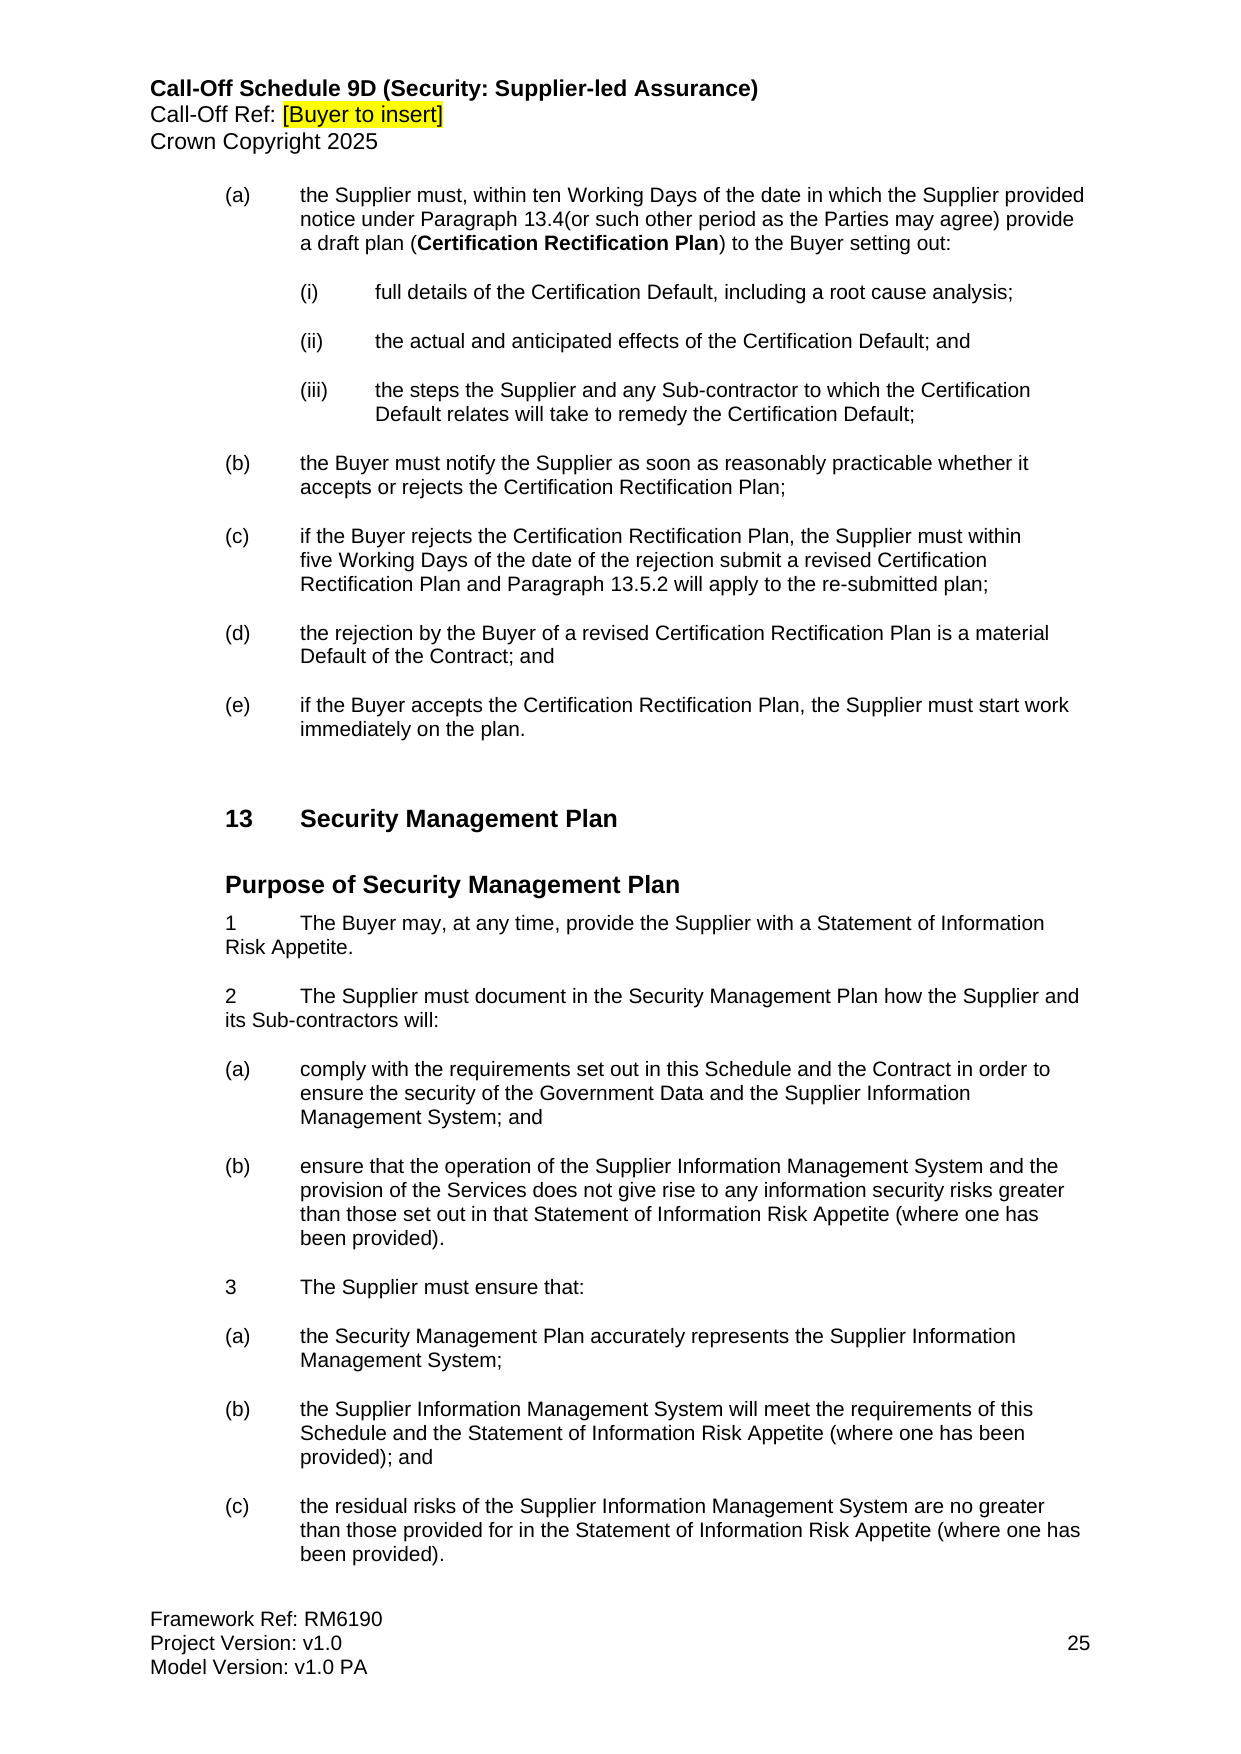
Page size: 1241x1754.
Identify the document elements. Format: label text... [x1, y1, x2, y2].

subtitle the residual risks of the Supplier Information Management System are no greater than those provided for in the Statement of Information Risk Appetite (where one has been provided). [225, 1493, 1090, 1565]
text Purpose of Security Management Plan [225, 870, 1090, 899]
subtitle the rejection by the Buyer of a revised Certification Rectification Plan is a material Default of the Contract; and [225, 620, 1090, 668]
subtitle if the Buyer accepts the Certification Rectification Plan, the Supplier must start work immediately on the plan. [225, 693, 1090, 741]
subtitle the Supplier must, within ten Working Days of the date in which the Supplier provided notice under Paragraph 13.4(or such other period as the Parties may agree) provide a draft plan (Certification Rectification Plan) to the Buyer setting out: [225, 183, 1090, 255]
subtitle the steps the Supplier and any Sub-contractor to which the Certification Default relates will take to remedy the Certification Default; [300, 378, 1090, 426]
subtitle the actual and anticipated effects of the Certification Default; and [300, 329, 1090, 353]
subtitle The Supplier must document in the Security Management Plan how the Supplier and its Sub-contractors will: [225, 984, 1090, 1032]
subtitle the Buyer must notify the Supplier as soon as reasonably practicable whether it accepts or rejects the Certification Rectification Plan; [225, 451, 1090, 498]
subtitle ensure that the operation of the Supplier Information Management System and the provision of the Services does not give rise to any information security risks greater than those set out in that Statement of Information Risk Appetite (where one has been provided). [225, 1154, 1090, 1250]
subtitle The Buyer may, at any time, provide the Supplier with a Statement of Information Risk Appetite. [225, 911, 1090, 959]
subtitle The Supplier must ensure that: [225, 1275, 1090, 1299]
subtitle the Security Management Plan accurately represents the Supplier Information Management System; [225, 1324, 1090, 1372]
subtitle if the Buyer rejects the Certification Rectification Plan, the Supplier must within five Working Days of the date of the rejection submit a revised Certification Rectification Plan and Paragraph 13.5.2 will apply to the re-submitted plan; [225, 523, 1090, 595]
subtitle Security Management Plan [225, 804, 1090, 832]
subtitle the Supplier Information Management System will meet the requirements of this Schedule and the Statement of Information Risk Appetite (where one has been provided); and [225, 1397, 1090, 1468]
subtitle full details of the Certification Default, including a root cause analysis; [300, 280, 1090, 304]
subtitle comply with the requirements set out in this Schedule and the Contract in order to ensure the security of the Government Data and the Supplier Information Management System; and [225, 1057, 1090, 1129]
